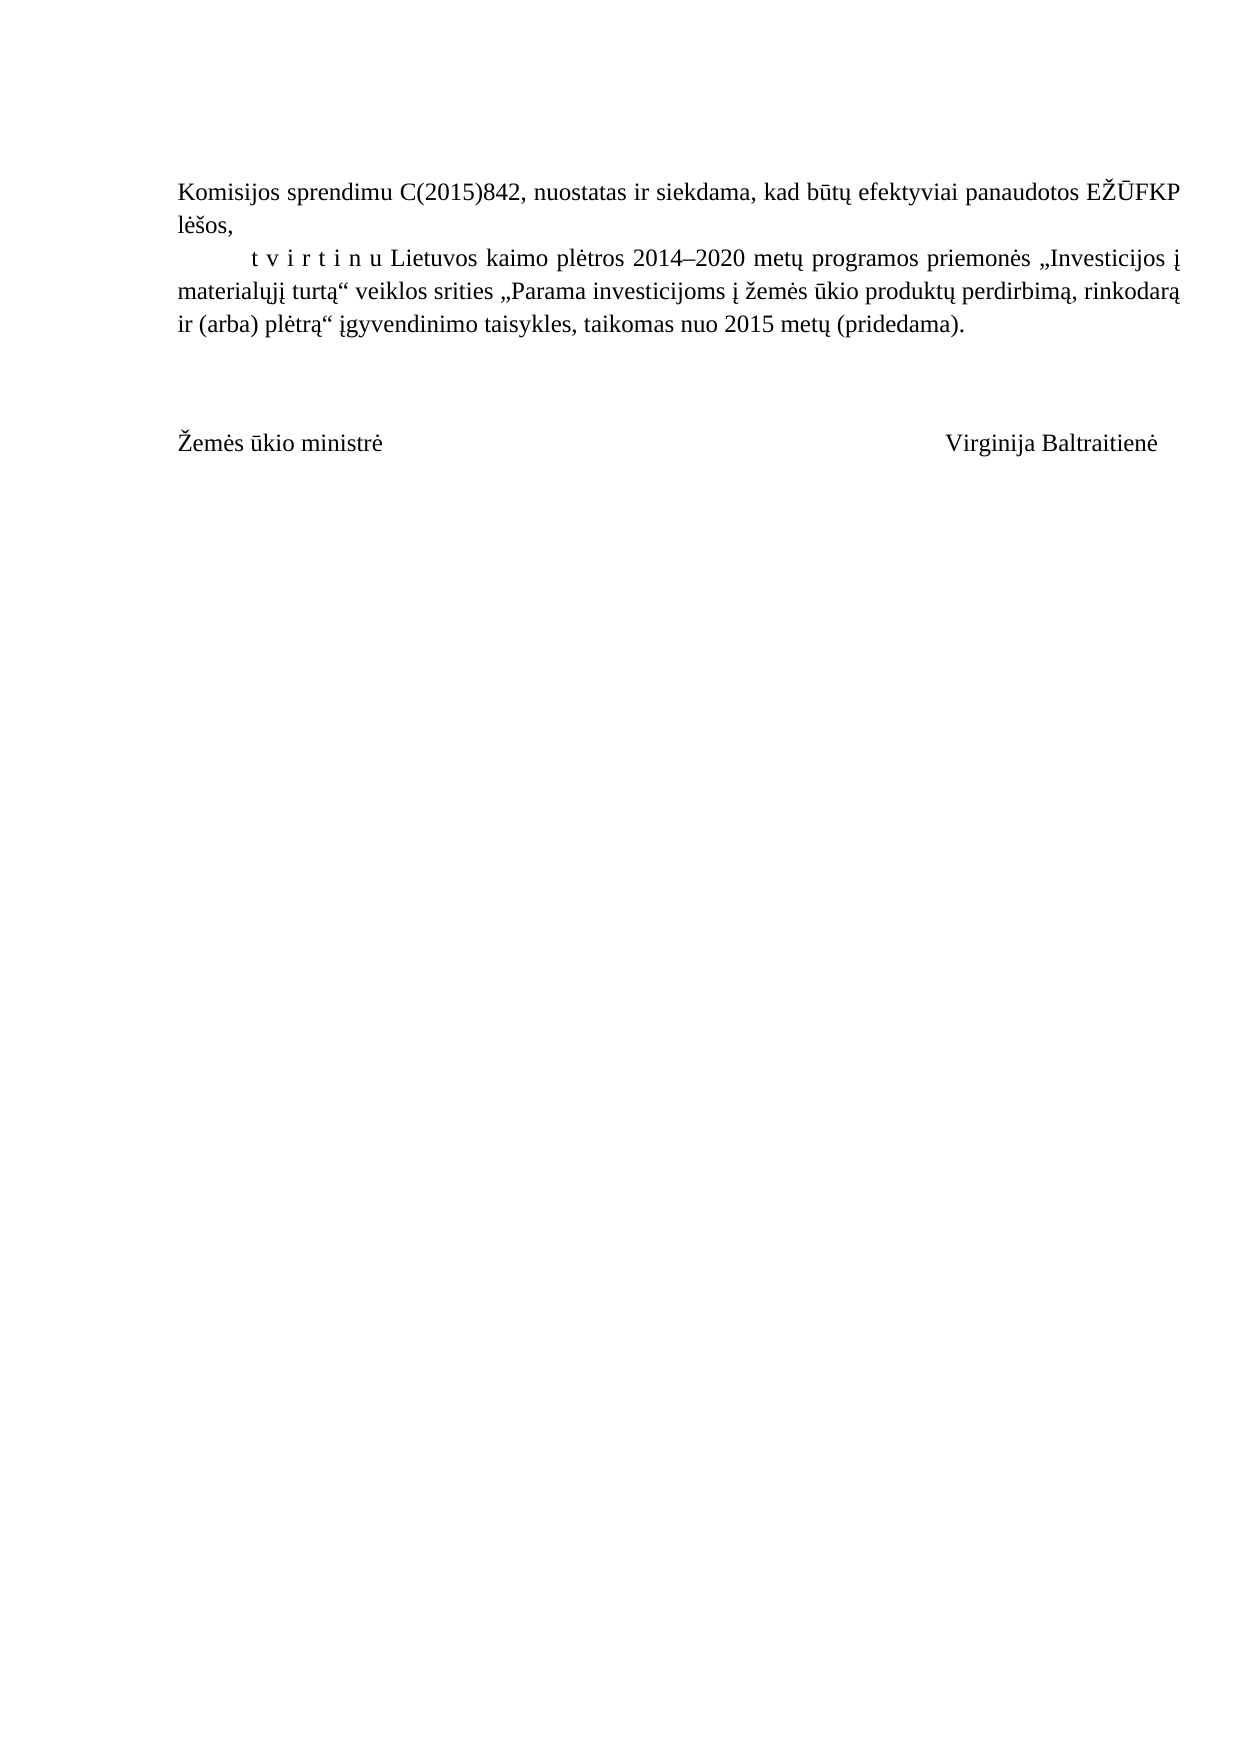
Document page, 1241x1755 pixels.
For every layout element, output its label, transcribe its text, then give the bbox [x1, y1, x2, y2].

text Komisijos sprendimu C(2015)842, nuostatas ir siekdama, kad būtų efektyviai panaudotos EŽŪFKP lėšos, [177, 177, 1181, 239]
text t v i r t i n u Lietuvos kaimo plėtros 2014–2020 metų programos priemonės „Investicijos į materialųjį turtą“ veiklos srities „Parama investicijoms į žemės ūkio produktų perdirbimą, rinkodarą ir (arba) plėtrą“ įgyvendinimo taisykles, taikomas nuo 2015 metų (pridedama). [177, 243, 1181, 338]
text Žemės ūkio ministrė Virginija Baltraitienė [177, 428, 1181, 457]
